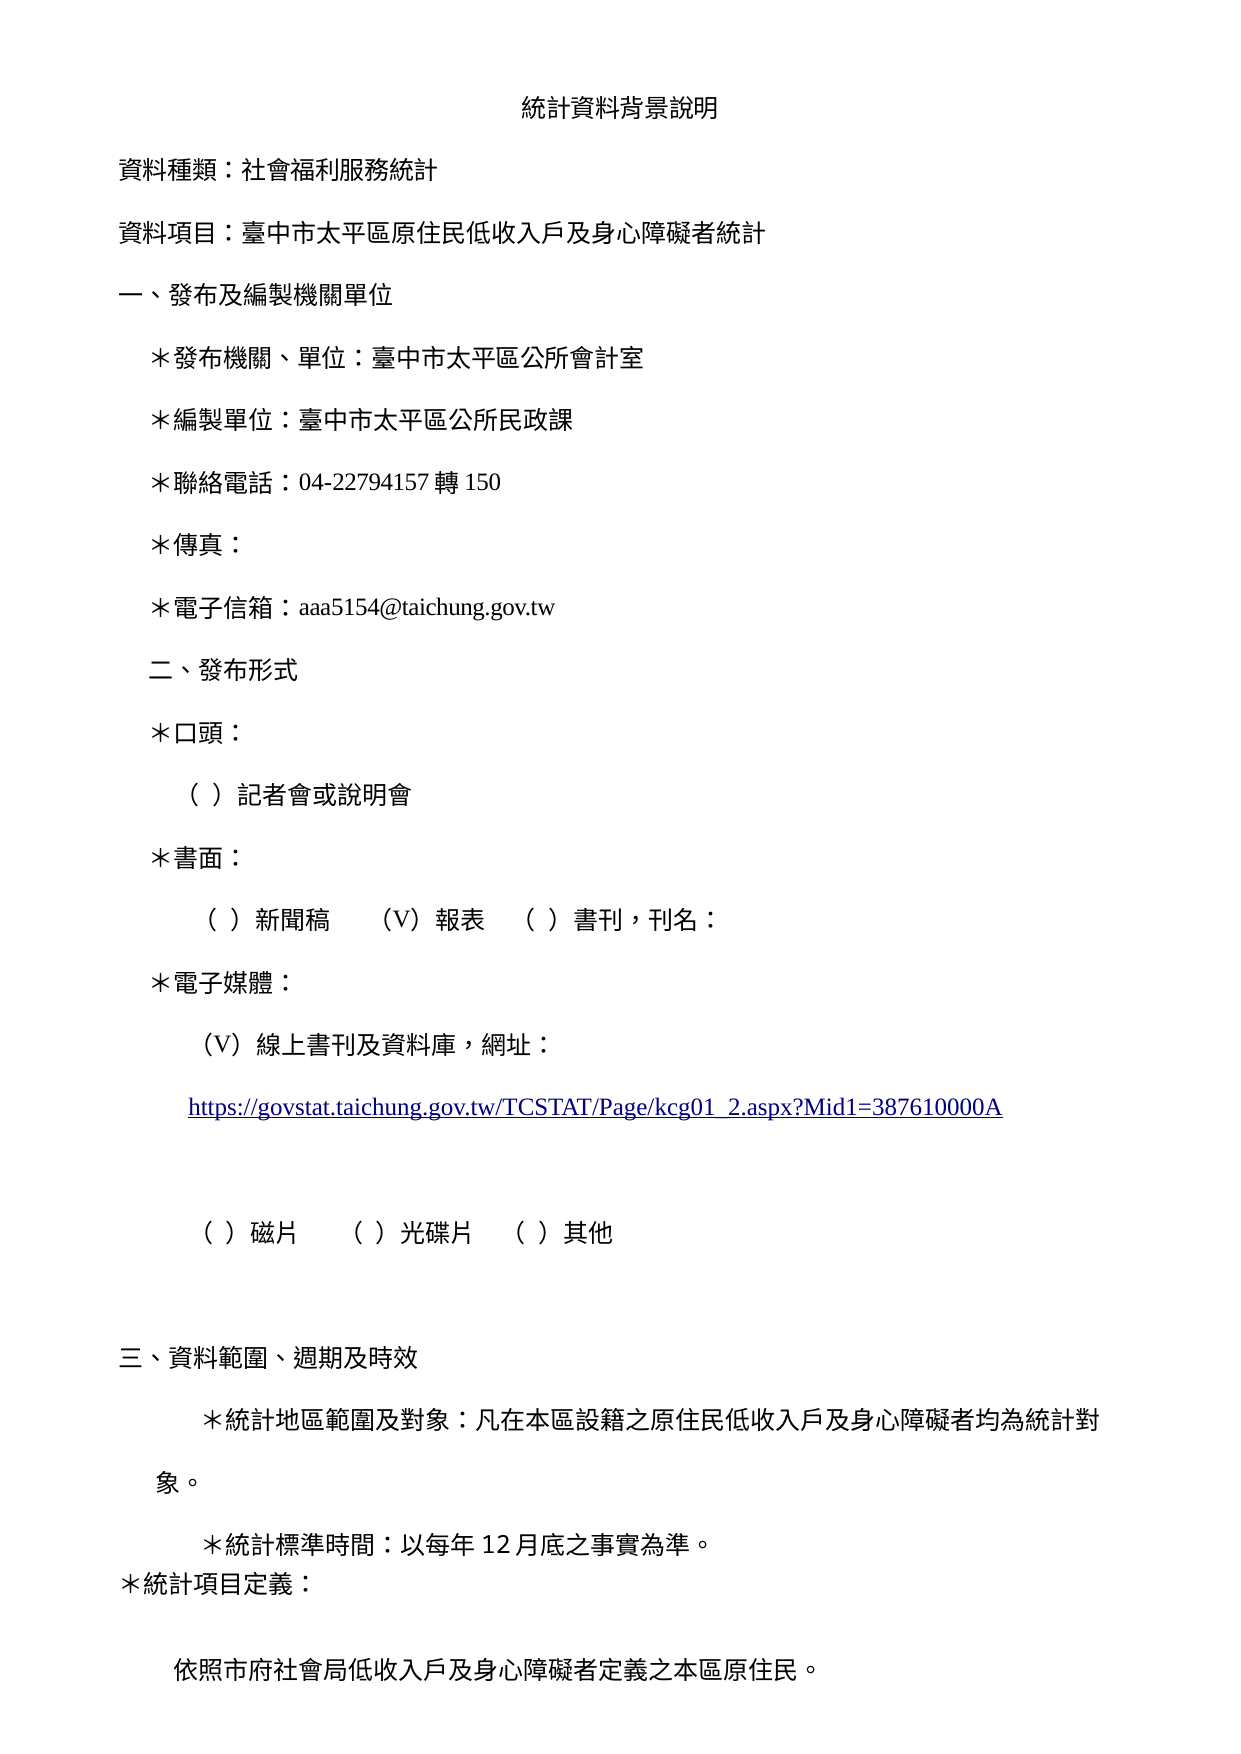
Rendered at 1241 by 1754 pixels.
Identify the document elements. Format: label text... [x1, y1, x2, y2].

text 資料種類：社會福利服務統計 [118, 127, 1122, 189]
text ＊統計地區範圍及對象：凡在本區設籍之原住民低收入戶及身心障礙者均為統計對象。 [156, 1377, 1122, 1502]
list 發布機關、單位：臺中市太平區公所會計室 [149, 314, 1122, 377]
text ＊統計標準時間：以每年12月底之事實為準。 [156, 1502, 1122, 1564]
text 統計資料背景說明 [118, 64, 1122, 127]
text （ ）磁片 （ ）光碟片 （ ）其他 [188, 1189, 1156, 1252]
text （ ）新聞稿 （V）報表 （ ）書刊，刊名： [149, 877, 1122, 939]
text 資料項目：臺中市太平區原住民低收入戶及身心障礙者統計 [118, 189, 1122, 252]
text 一、發布及編製機關單位 [118, 252, 1122, 314]
text ＊電子信箱：aaa5154@taichung.gov.tw [149, 564, 1122, 627]
text ＊電子媒體： [149, 939, 1122, 1002]
text 依照市府社會局低收入戶及身心障礙者定義之本區原住民。 [143, 1627, 1122, 1689]
text ＊統計項目定義： [118, 1564, 1122, 1601]
list 編製單位：臺中市太平區公所民政課 [149, 377, 1122, 439]
text 二、發布形式 [149, 627, 1122, 689]
text ＊口頭： [149, 689, 1122, 752]
text ＊傳真： [149, 502, 1122, 564]
text ＊聯絡電話：04-22794157轉150 [149, 439, 1122, 502]
text （V）線上書刊及資料庫，網址： [188, 1002, 1156, 1064]
text 三、資料範圍、週期及時效 [118, 1314, 1122, 1377]
text （ ）記者會或說明會 [118, 752, 1122, 814]
text https://govstat.taichung.gov.tw/TCSTAT/Page/kcg01_2.aspx?Mid1=387610000A [188, 1064, 1156, 1127]
text ＊書面： [149, 814, 1122, 877]
